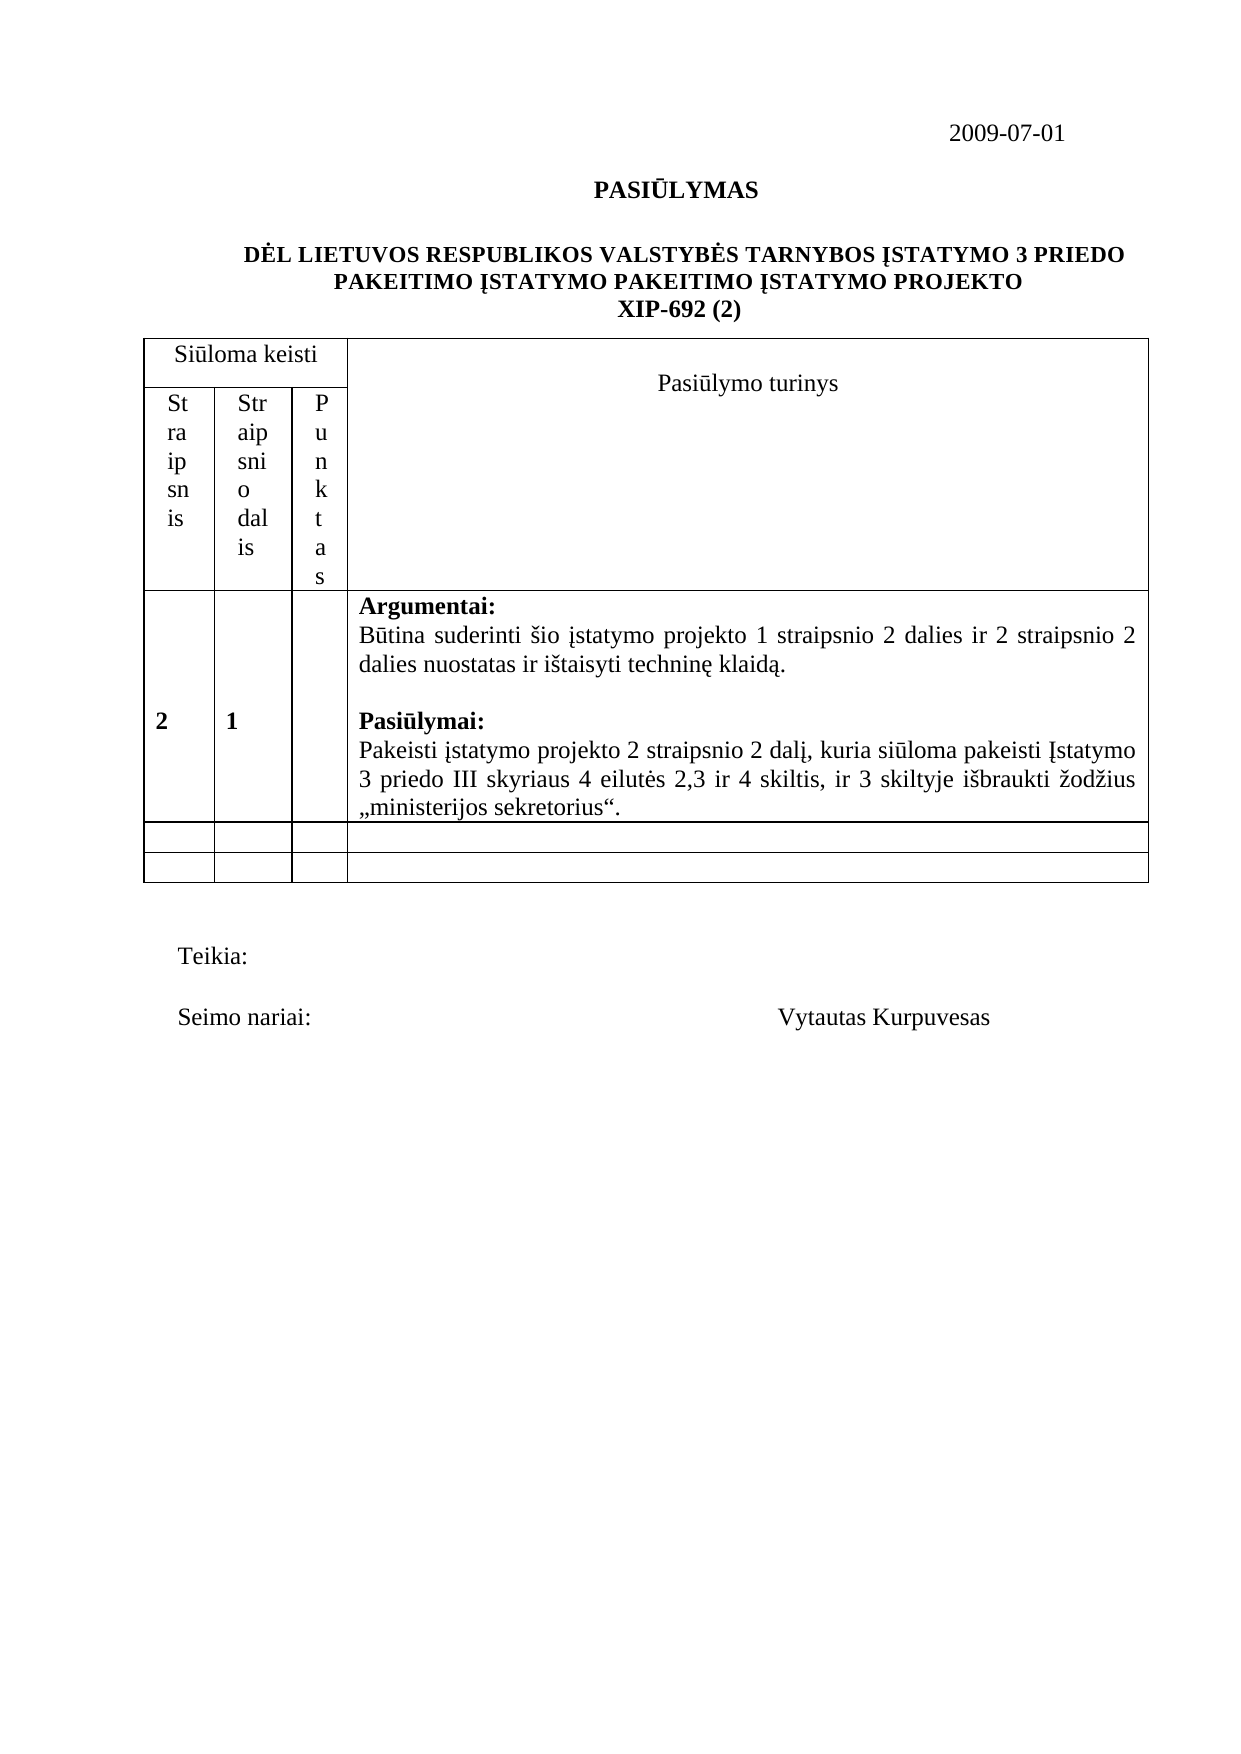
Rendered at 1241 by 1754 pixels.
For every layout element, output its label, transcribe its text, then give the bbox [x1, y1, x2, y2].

text XIP-692 (2) [177, 294, 1181, 323]
table_cell Punktas [293, 388, 347, 589]
text Teikia: [177, 941, 1181, 969]
text PASIŪLYMAS [177, 176, 1181, 204]
table_header Siūloma keisti [145, 339, 347, 387]
text 2009-07-01 [177, 118, 1181, 147]
text DĖL LIETUVOS RESPUBLIKOS VALSTYBĖS TARNYBOS ĮSTATYMO 3 PRIEDO PAKEITIMO ĮSTATYMO PAKEITIMO ĮSTATYMO PROJEKTO [177, 239, 1180, 294]
table_cell 2 [145, 591, 214, 821]
table_cell [293, 853, 347, 882]
table_cell [215, 853, 291, 882]
table_cell Straipsnis [145, 388, 214, 589]
table_cell [145, 853, 214, 882]
table_cell [293, 591, 347, 821]
table_cell [293, 823, 347, 851]
table_cell [215, 823, 291, 851]
table_cell 1 [215, 591, 291, 821]
table_cell Argumentai: Būtina suderinti šio įstatymo projekto 1 straipsnio 2 dalies ir 2 straipsnio 2 dalies nuostatas ir ištaisyti techninę klaidą. Pasiūlymai: Pakeisti įstatymo projekto 2 straipsnio 2 dalį, kuria siūloma pakeisti Įstatymo 3 priedo III skyriaus 4 eilutės 2,3 ir 4 skiltis, ir 3 skiltyje išbraukti žodžius „ministerijos sekretorius“. [348, 591, 1148, 821]
table_cell [348, 823, 1148, 851]
table_cell [348, 853, 1148, 882]
table_cell [145, 823, 214, 851]
text Seimo nariai: Vytautas Kurpuvesas [177, 998, 1181, 1032]
table_cell Straipsnio dalis [215, 388, 291, 589]
table_header Pasiūlymo turinys [348, 339, 1148, 589]
